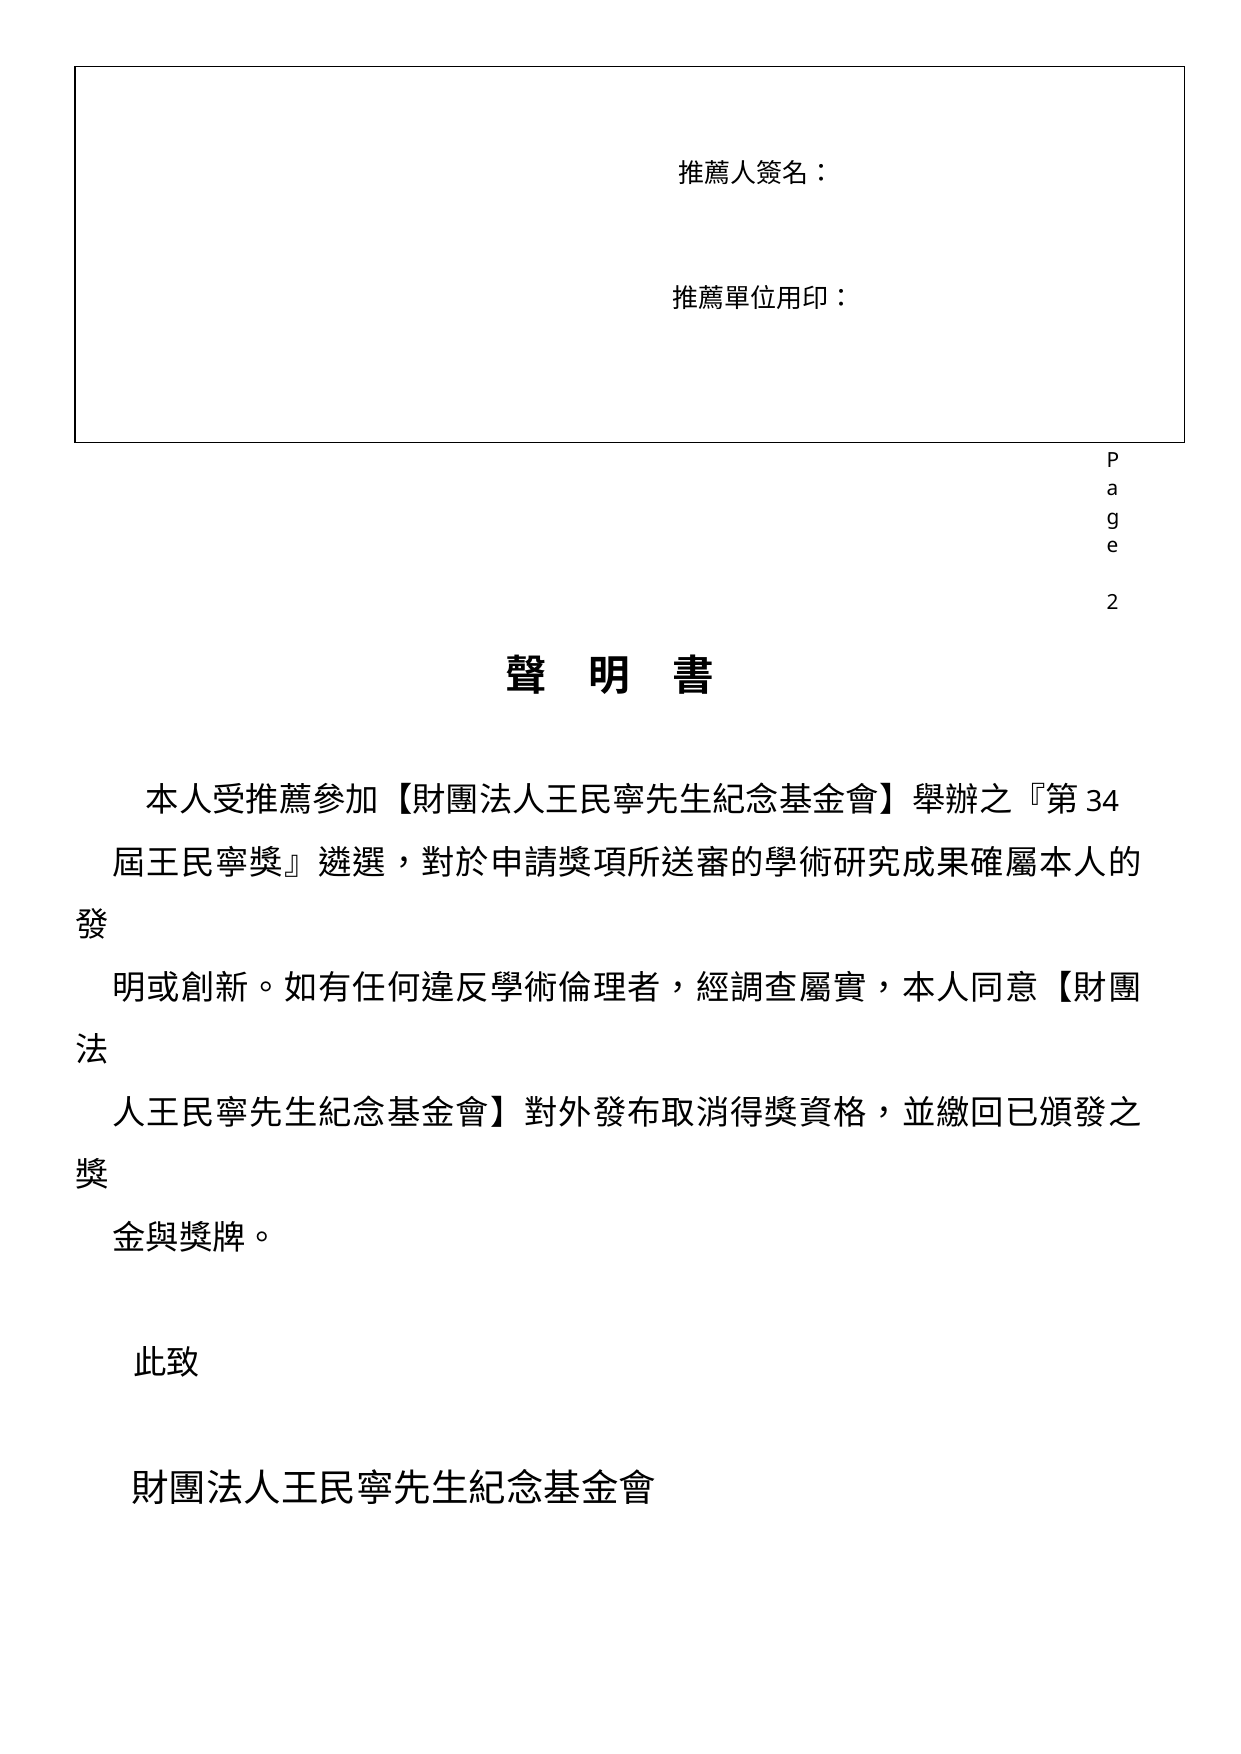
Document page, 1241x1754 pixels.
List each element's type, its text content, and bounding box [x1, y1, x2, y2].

text 人王民寧先生紀念基金會】對外發布取消得獎資格，並繳回已頒發之獎 [75, 1068, 1144, 1193]
text 聲 明 書 [75, 631, 1144, 693]
text 金與獎牌。 [75, 1193, 1144, 1256]
text 財團法人王民寧先生紀念基金會 [75, 1443, 1144, 1506]
text 明或創新。如有任何違反學術倫理者，經調查屬實，本人同意【財團法 [75, 943, 1144, 1068]
text 屆王民寧獎』遴選，對於申請獎項所送審的學術研究成果確屬本人的發 [75, 818, 1144, 943]
text 此致 [75, 1318, 1144, 1381]
text 本人受推薦參加【財團法人王民寧先生紀念基金會】舉辦之『第34 [75, 756, 1144, 818]
table_header 推薦人之推薦說明： 推薦人簽名： 推薦單位用印： [76, 67, 1184, 442]
